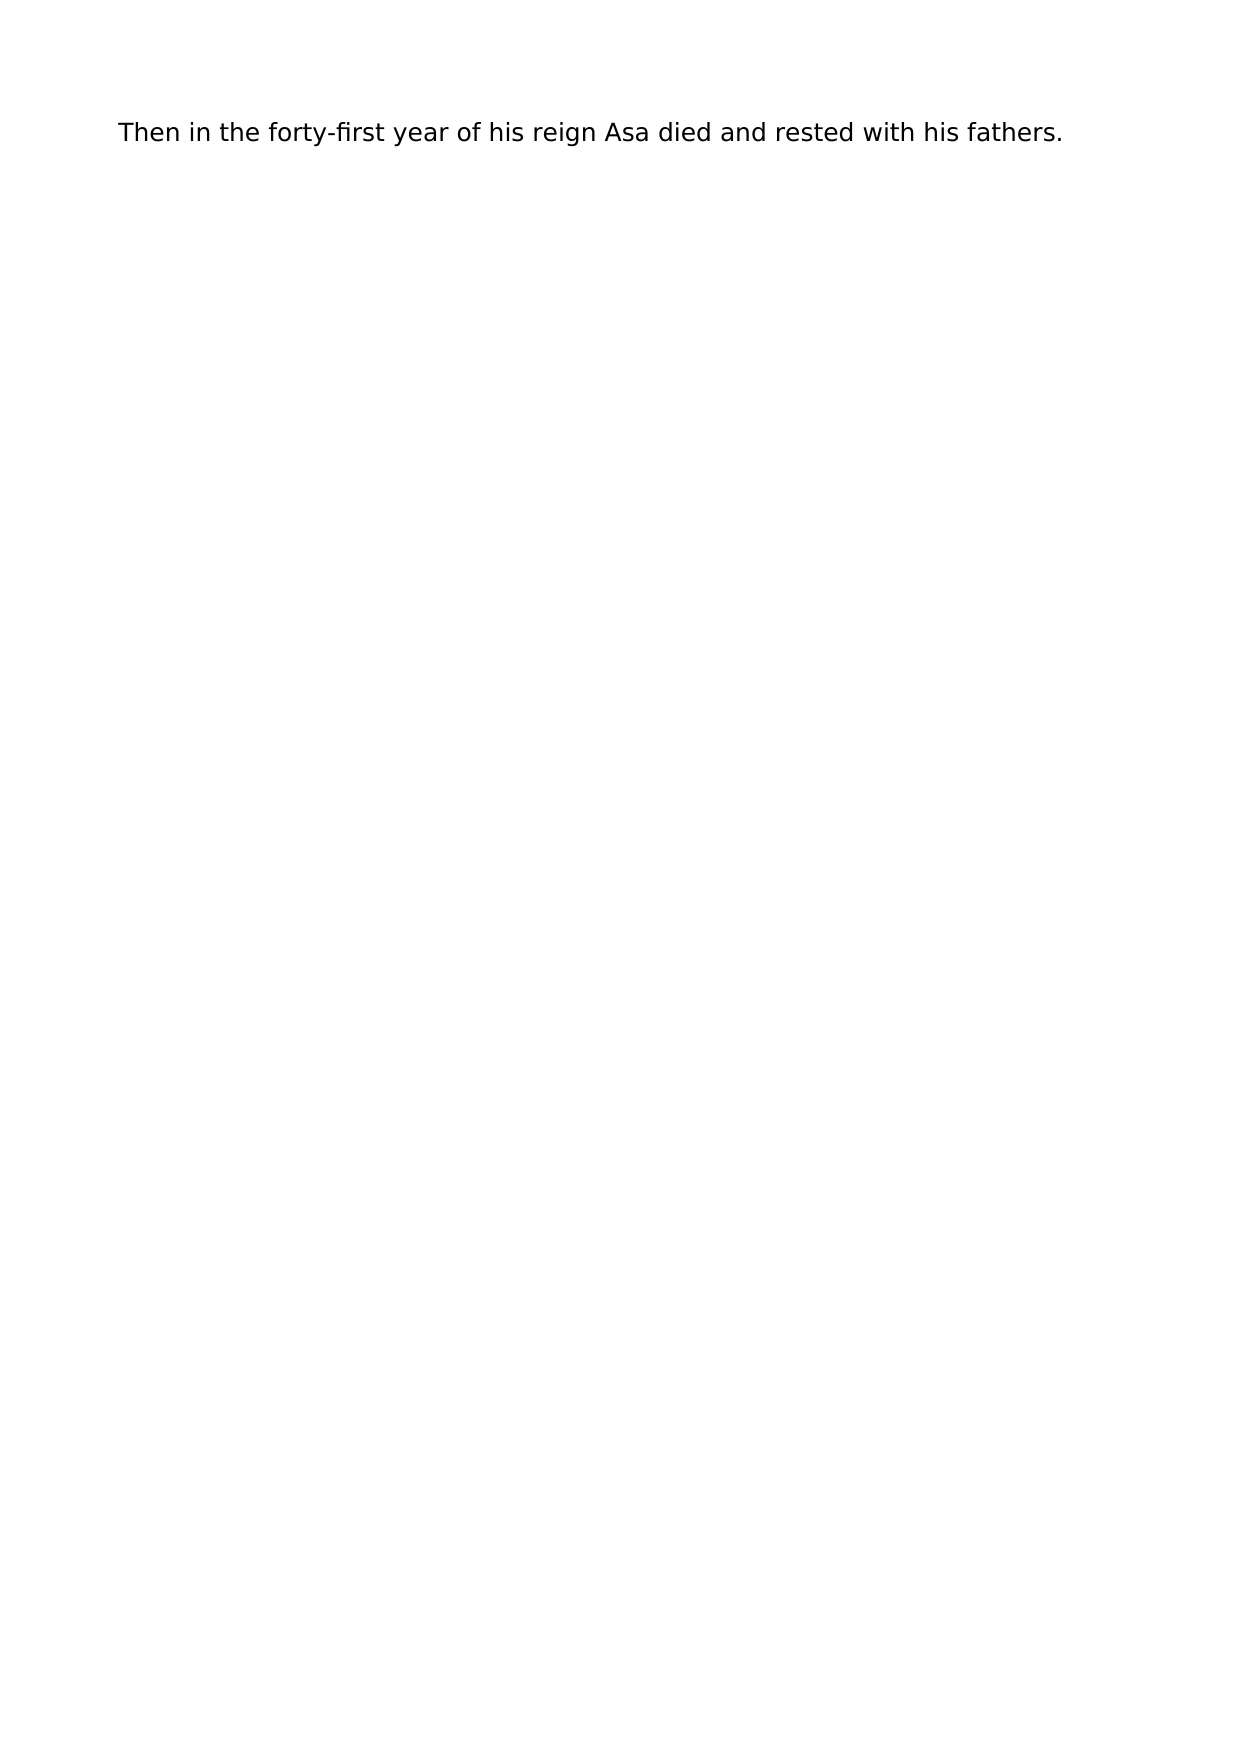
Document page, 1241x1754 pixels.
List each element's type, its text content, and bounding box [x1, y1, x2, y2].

text Then in the forty-first year of his reign Asa died and rested with his fathers. [118, 118, 1122, 147]
